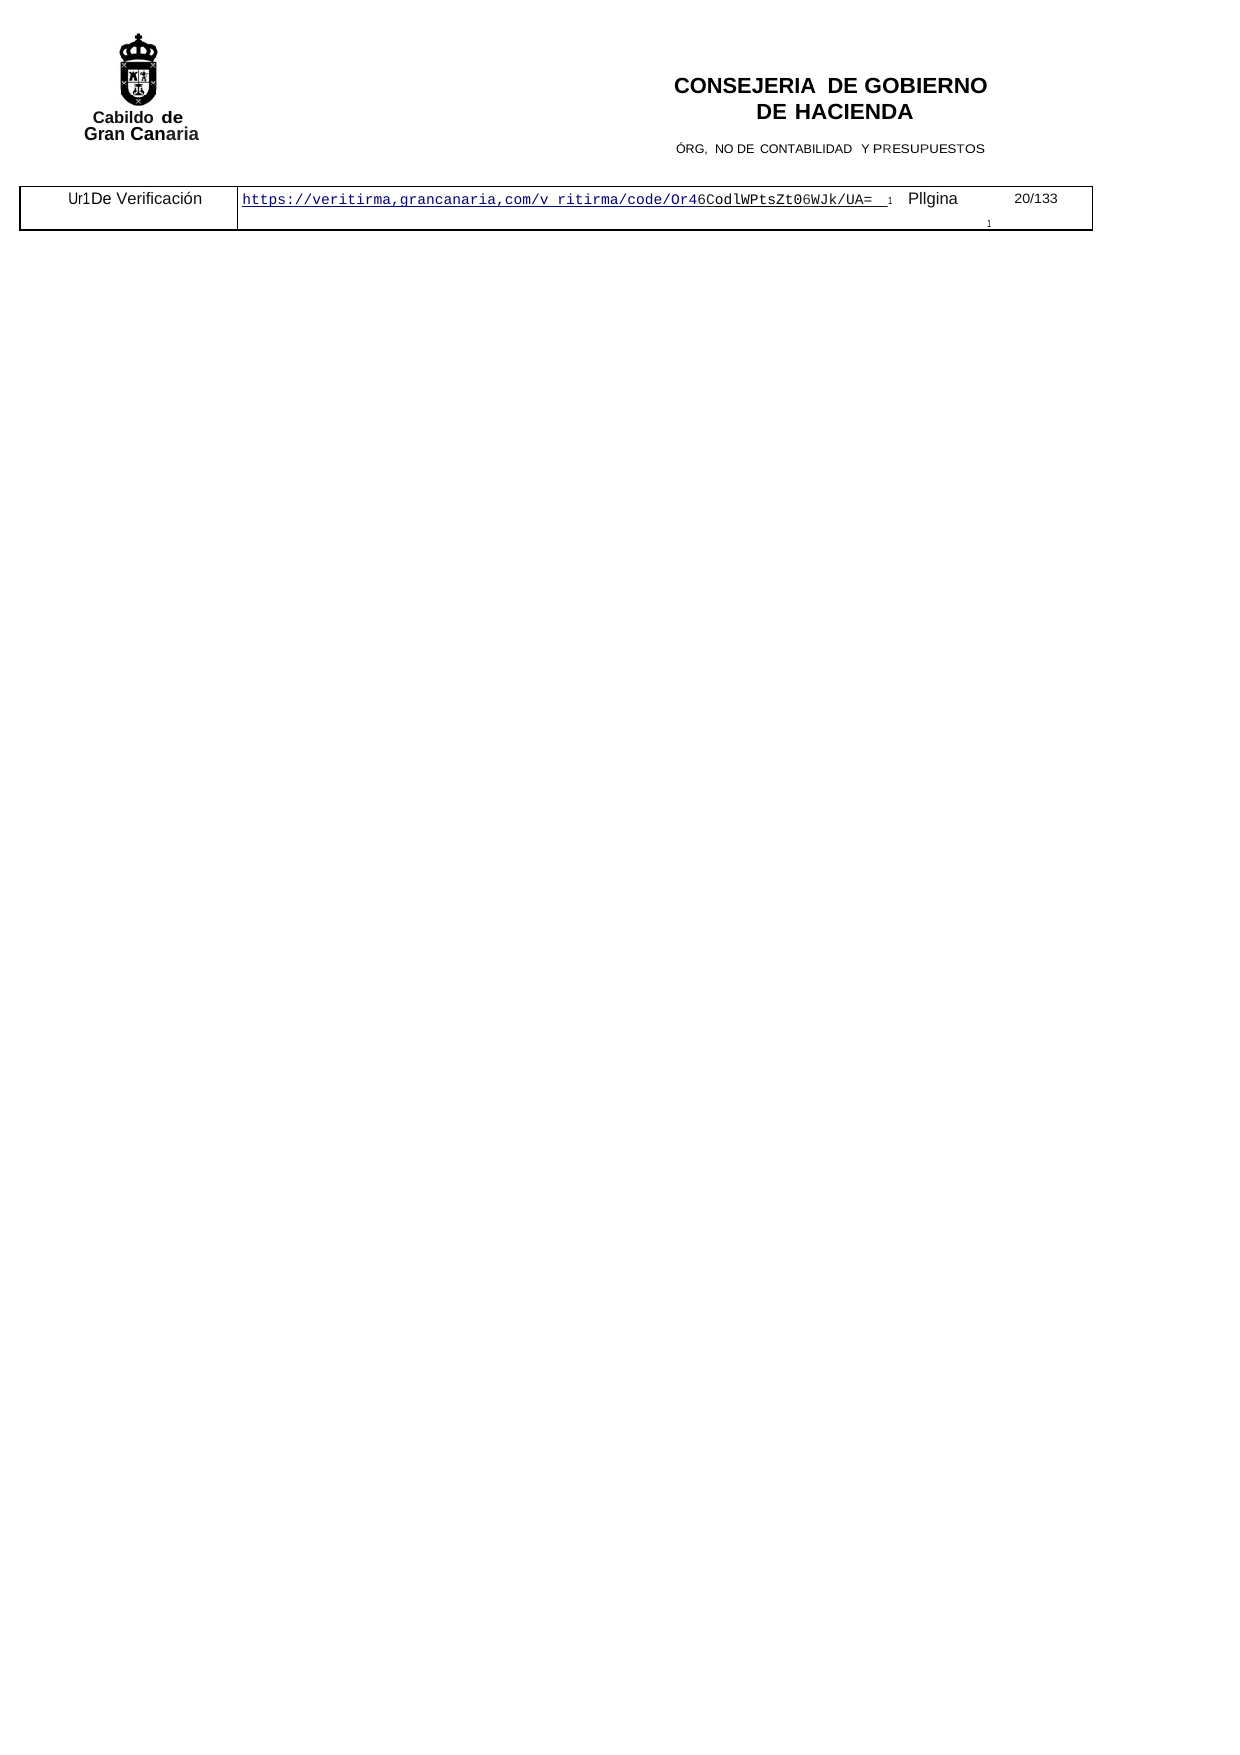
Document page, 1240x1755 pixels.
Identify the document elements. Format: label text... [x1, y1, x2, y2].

table_cell Ur1De Verificación [21, 187, 237, 229]
table_cell https://veritirma,grancanaria,com/v ritirma/code/Or46CodlWPtsZt06WJk/UA= 1 Pllgina 20/133 1 [238, 187, 1092, 229]
